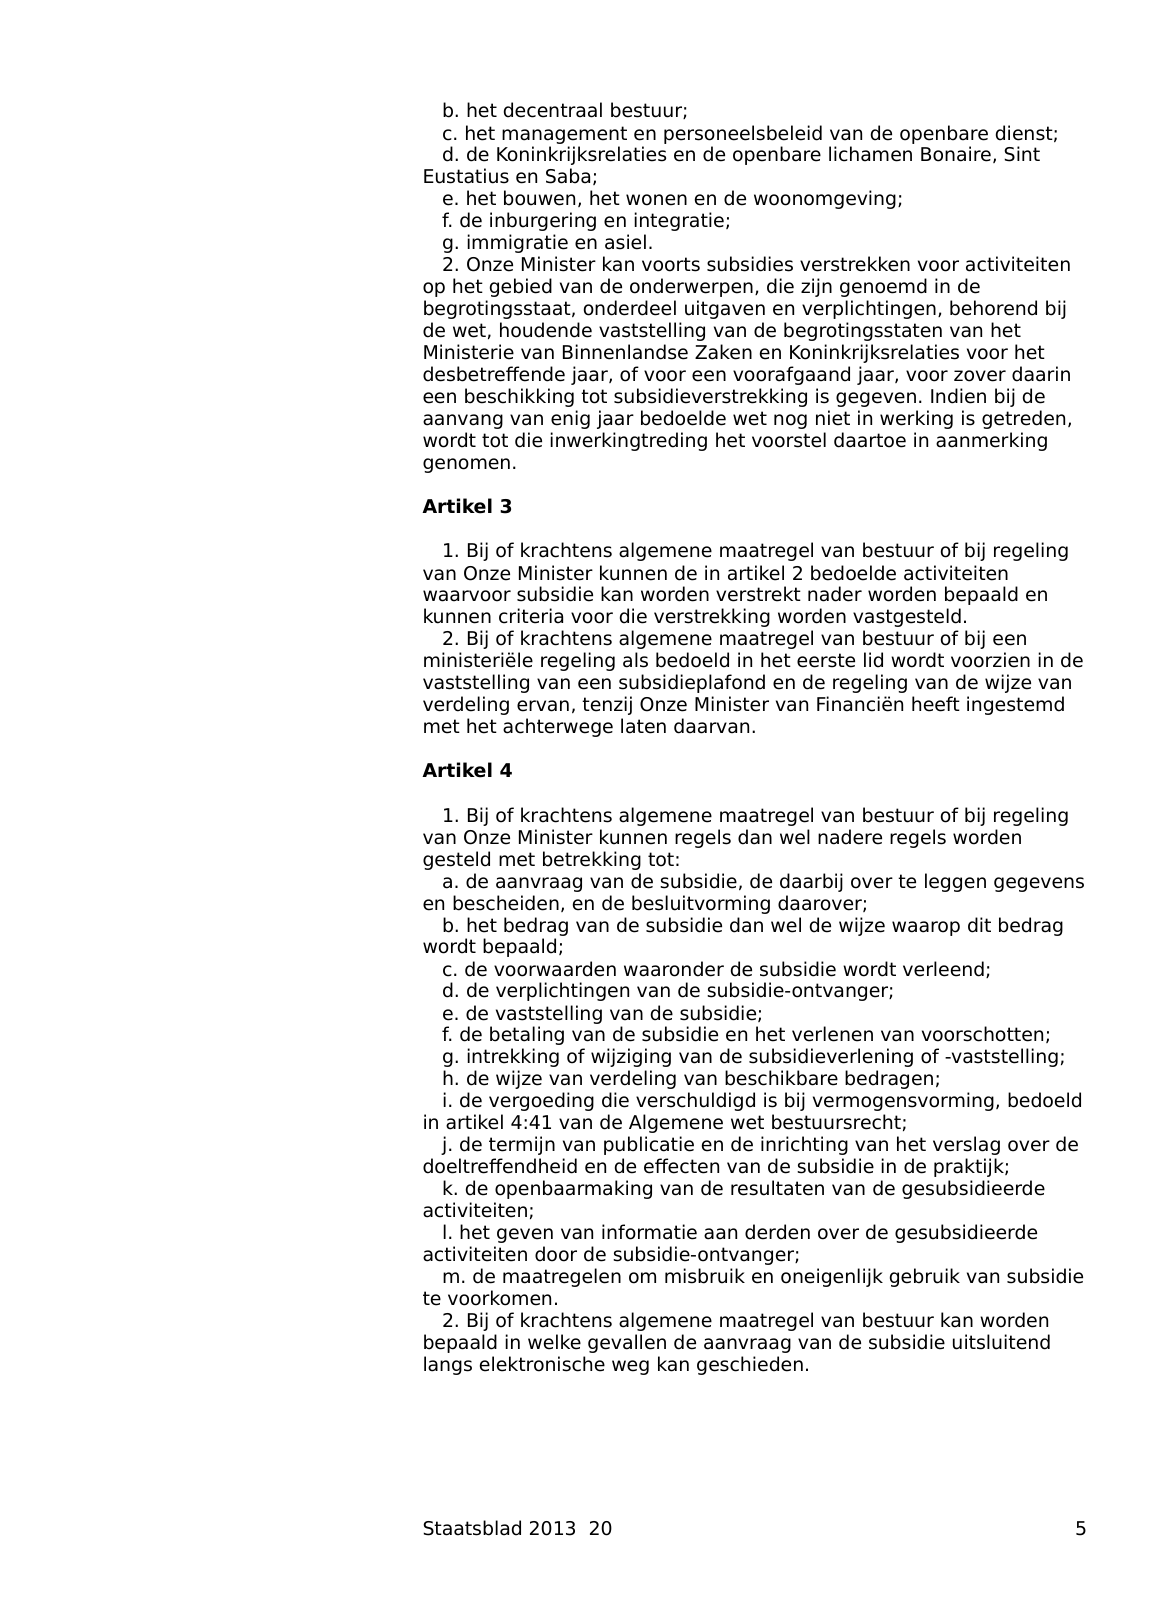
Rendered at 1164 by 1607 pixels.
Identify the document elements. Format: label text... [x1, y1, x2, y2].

text 2. Bij of krachtens algemene maatregel van bestuur of bij een ministeriële regeling als bedoeld in het eerste lid wordt voorzien in de vaststelling van een subsidieplafond en de regeling van de wijze van verdeling ervan, tenzij Onze Minister van Financiën heeft ingestemd met het achterwege laten daarvan. [422, 628, 1087, 738]
text a. de aanvraag van de subsidie, de daarbij over te leggen gegevens en bescheiden, en de besluitvorming daarover; [422, 871, 1087, 914]
text e. het bouwen, het wonen en de woonomgeving; [422, 188, 1087, 210]
text c. de voorwaarden waaronder de subsidie wordt verleend; [422, 958, 1087, 980]
text i. de vergoeding die verschuldigd is bij vermogensvorming, bedoeld in artikel 4:41 van de Algemene wet bestuursrecht; [422, 1090, 1087, 1134]
text m. de maatregelen om misbruik en oneigenlijk gebruik van subsidie te voorkomen. [422, 1266, 1087, 1310]
subtitle Artikel 3 [422, 496, 1087, 518]
text c. het management en personeelsbeleid van de openbare dienst; [422, 122, 1087, 144]
text k. de openbaarmaking van de resultaten van de gesubsidieerde activiteiten; [422, 1178, 1087, 1222]
text j. de termijn van publicatie en de inrichting van het verslag over de doeltreffendheid en de effecten van de subsidie in de praktijk; [422, 1134, 1087, 1178]
text g. intrekking of wijziging van de subsidieverlening of -vaststelling; [422, 1046, 1087, 1068]
text b. het bedrag van de subsidie dan wel de wijze waarop dit bedrag wordt bepaald; [422, 914, 1087, 958]
text b. het decentraal bestuur; [422, 100, 1087, 122]
text d. de verplichtingen van de subsidie-ontvanger; [422, 980, 1087, 1002]
text l. het geven van informatie aan derden over de gesubsidieerde activiteiten door de subsidie-ontvanger; [422, 1222, 1087, 1266]
text f. de betaling van de subsidie en het verlenen van voorschotten; [422, 1024, 1087, 1046]
text d. de Koninkrijksrelaties en de openbare lichamen Bonaire, Sint Eustatius en Saba; [422, 144, 1087, 188]
text 2. Bij of krachtens algemene maatregel van bestuur kan worden bepaald in welke gevallen de aanvraag van de subsidie uitsluitend langs elektronische weg kan geschieden. [422, 1310, 1087, 1376]
text g. immigratie en asiel. [422, 232, 1087, 254]
text h. de wijze van verdeling van beschikbare bedragen; [422, 1068, 1087, 1090]
text 1. Bij of krachtens algemene maatregel van bestuur of bij regeling van Onze Minister kunnen regels dan wel nadere regels worden gesteld met betrekking tot: [422, 804, 1087, 871]
text f. de inburgering en integratie; [422, 210, 1087, 232]
text 1. Bij of krachtens algemene maatregel van bestuur of bij regeling van Onze Minister kunnen de in artikel 2 bedoelde activiteiten waarvoor subsidie kan worden verstrekt nader worden bepaald en kunnen criteria voor die verstrekking worden vastgesteld. [422, 540, 1087, 628]
text e. de vaststelling van de subsidie; [422, 1002, 1087, 1024]
text 2. Onze Minister kan voorts subsidies verstrekken voor activiteiten op het gebied van de onderwerpen, die zijn genoemd in de begrotingsstaat, onderdeel uitgaven en verplichtingen, behorend bij de wet, houdende vaststelling van de begrotingsstaten van het Ministerie van Binnenlandse Zaken en Koninkrijksrelaties voor het desbetreffende jaar, of voor een voorafgaand jaar, voor zover daarin een beschikking tot subsidieverstrekking is gegeven. Indien bij de aanvang van enig jaar bedoelde wet nog niet in werking is getreden, wordt tot die inwerkingtreding het voorstel daartoe in aanmerking genomen. [422, 254, 1087, 474]
subtitle Artikel 4 [422, 760, 1087, 782]
